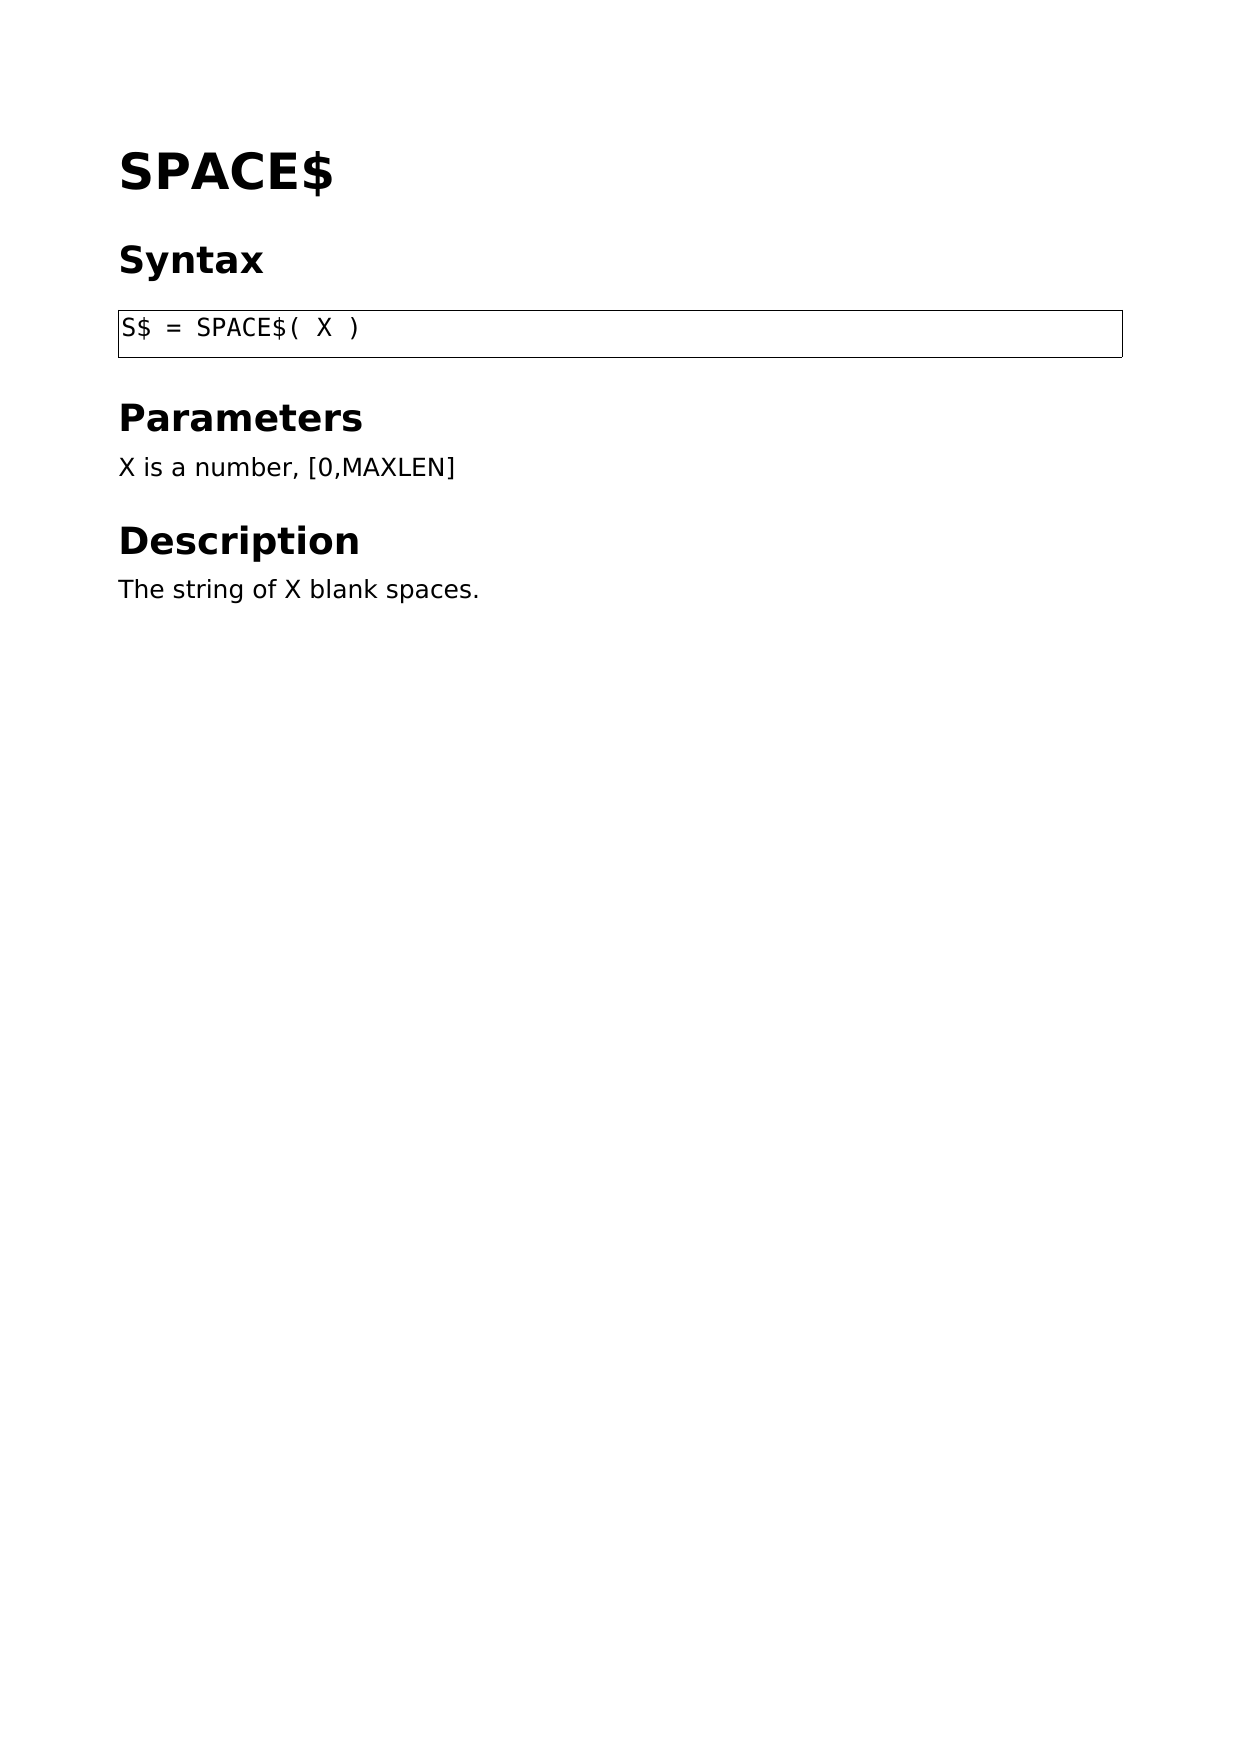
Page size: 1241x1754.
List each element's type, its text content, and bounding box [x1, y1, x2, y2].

subtitle Description [118, 519, 1122, 563]
text X is a number, [0,MAXLEN] [118, 453, 1122, 482]
text The string of X blank spaces. [118, 576, 1122, 605]
table_header S$ = SPACE$( X ) [119, 311, 1122, 357]
subtitle SPACE$ [118, 143, 1122, 201]
subtitle Syntax [118, 239, 1122, 282]
subtitle Parameters [118, 397, 1122, 440]
